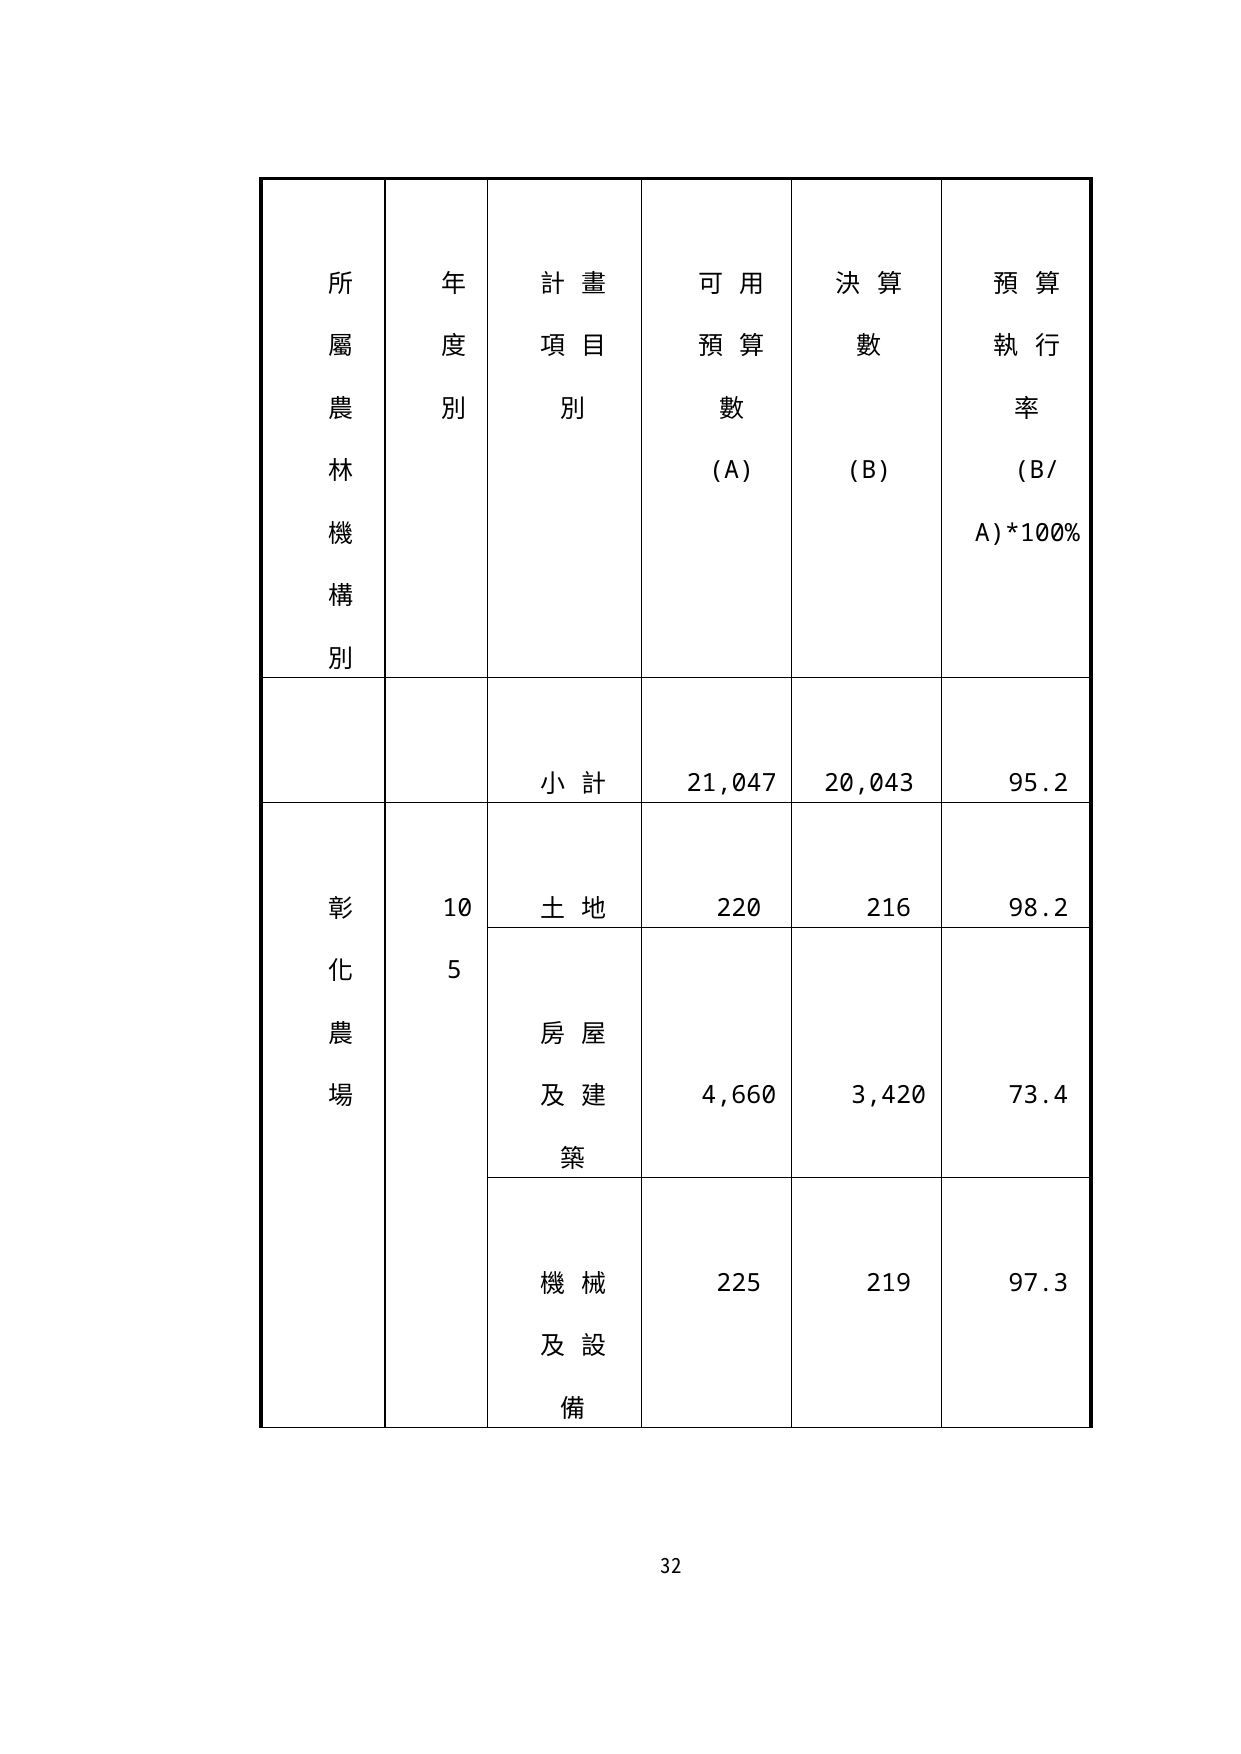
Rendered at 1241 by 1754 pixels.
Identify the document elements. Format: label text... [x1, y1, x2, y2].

table_cell 3,420 [792, 928, 941, 1177]
table_cell 機械及設備 [488, 1178, 641, 1427]
table_cell 20,043 [792, 678, 941, 802]
table_cell 225 [642, 1178, 791, 1427]
table_header 可用 預算數 (A) [642, 180, 791, 677]
table_header 預算 執行率 (B/A)*100% [942, 180, 1089, 677]
table_cell [263, 678, 384, 802]
table_cell 4,660 [642, 928, 791, 1177]
table_cell [386, 678, 487, 802]
table_cell 土地 [488, 803, 641, 927]
table_cell 彰化農場 [263, 803, 384, 1427]
table_header 所屬農林 機構別 [263, 180, 384, 677]
table_cell 97.3 [942, 1178, 1089, 1427]
table_cell 73.4 [942, 928, 1089, 1177]
table_cell 小計 [488, 678, 641, 802]
table_cell 98.2 [942, 803, 1089, 927]
table_cell 95.2 [942, 678, 1089, 802]
table_header 決算數 (B) [792, 180, 941, 677]
table_header 年度別 [386, 180, 487, 677]
table_cell 21,047 [642, 678, 791, 802]
table_cell 105 [386, 803, 487, 1427]
table_cell 220 [642, 803, 791, 927]
table_header 計畫 項目別 [488, 180, 641, 677]
table_cell 219 [792, 1178, 941, 1427]
table_cell 房屋及建築 [488, 928, 641, 1177]
table_cell 216 [792, 803, 941, 927]
